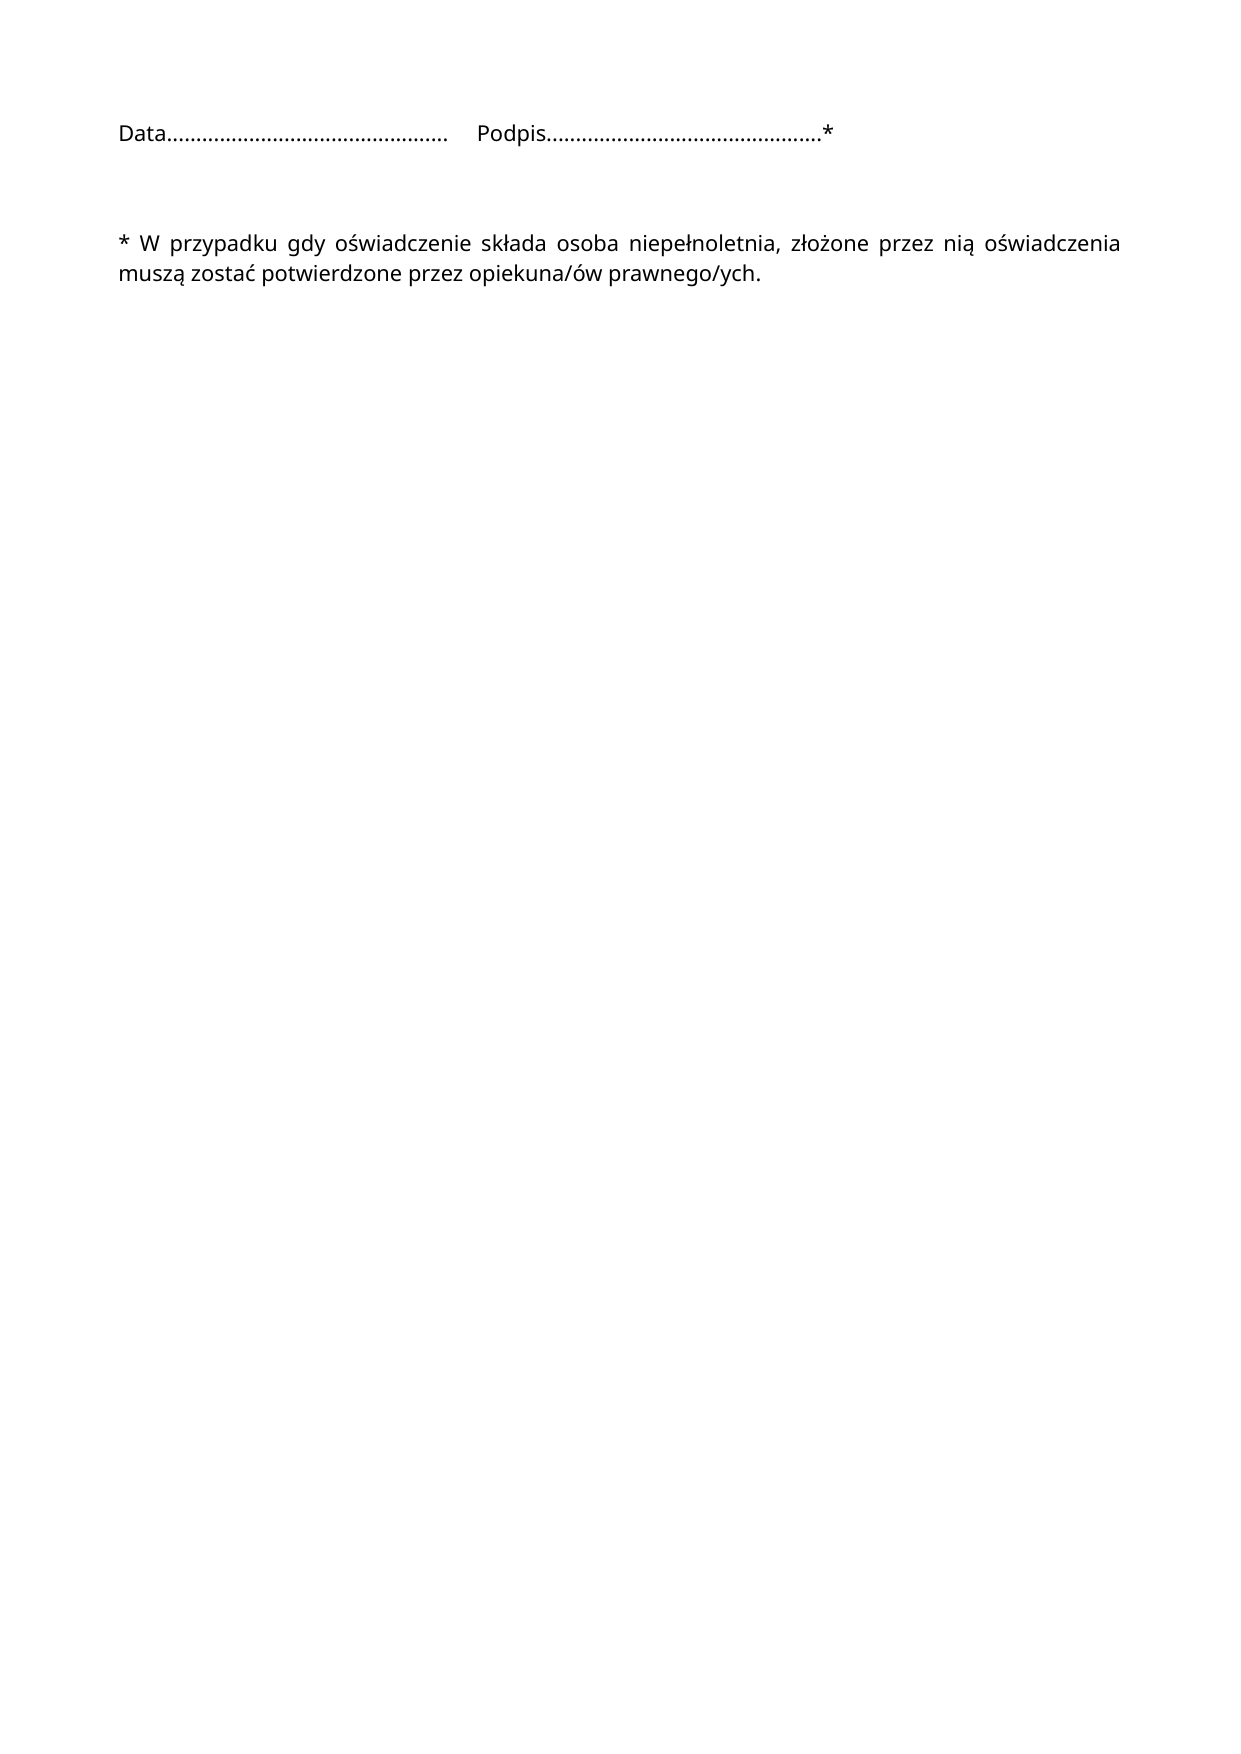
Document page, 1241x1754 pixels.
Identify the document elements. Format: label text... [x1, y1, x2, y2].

text Data................................................ Podpis...............................................* [118, 118, 1122, 148]
text * W przypadku gdy oświadczenie składa osoba niepełnoletnia, złożone przez nią oświadczenia muszą zostać potwierdzone przez opiekuna/ów prawnego/ych. [118, 228, 1122, 287]
